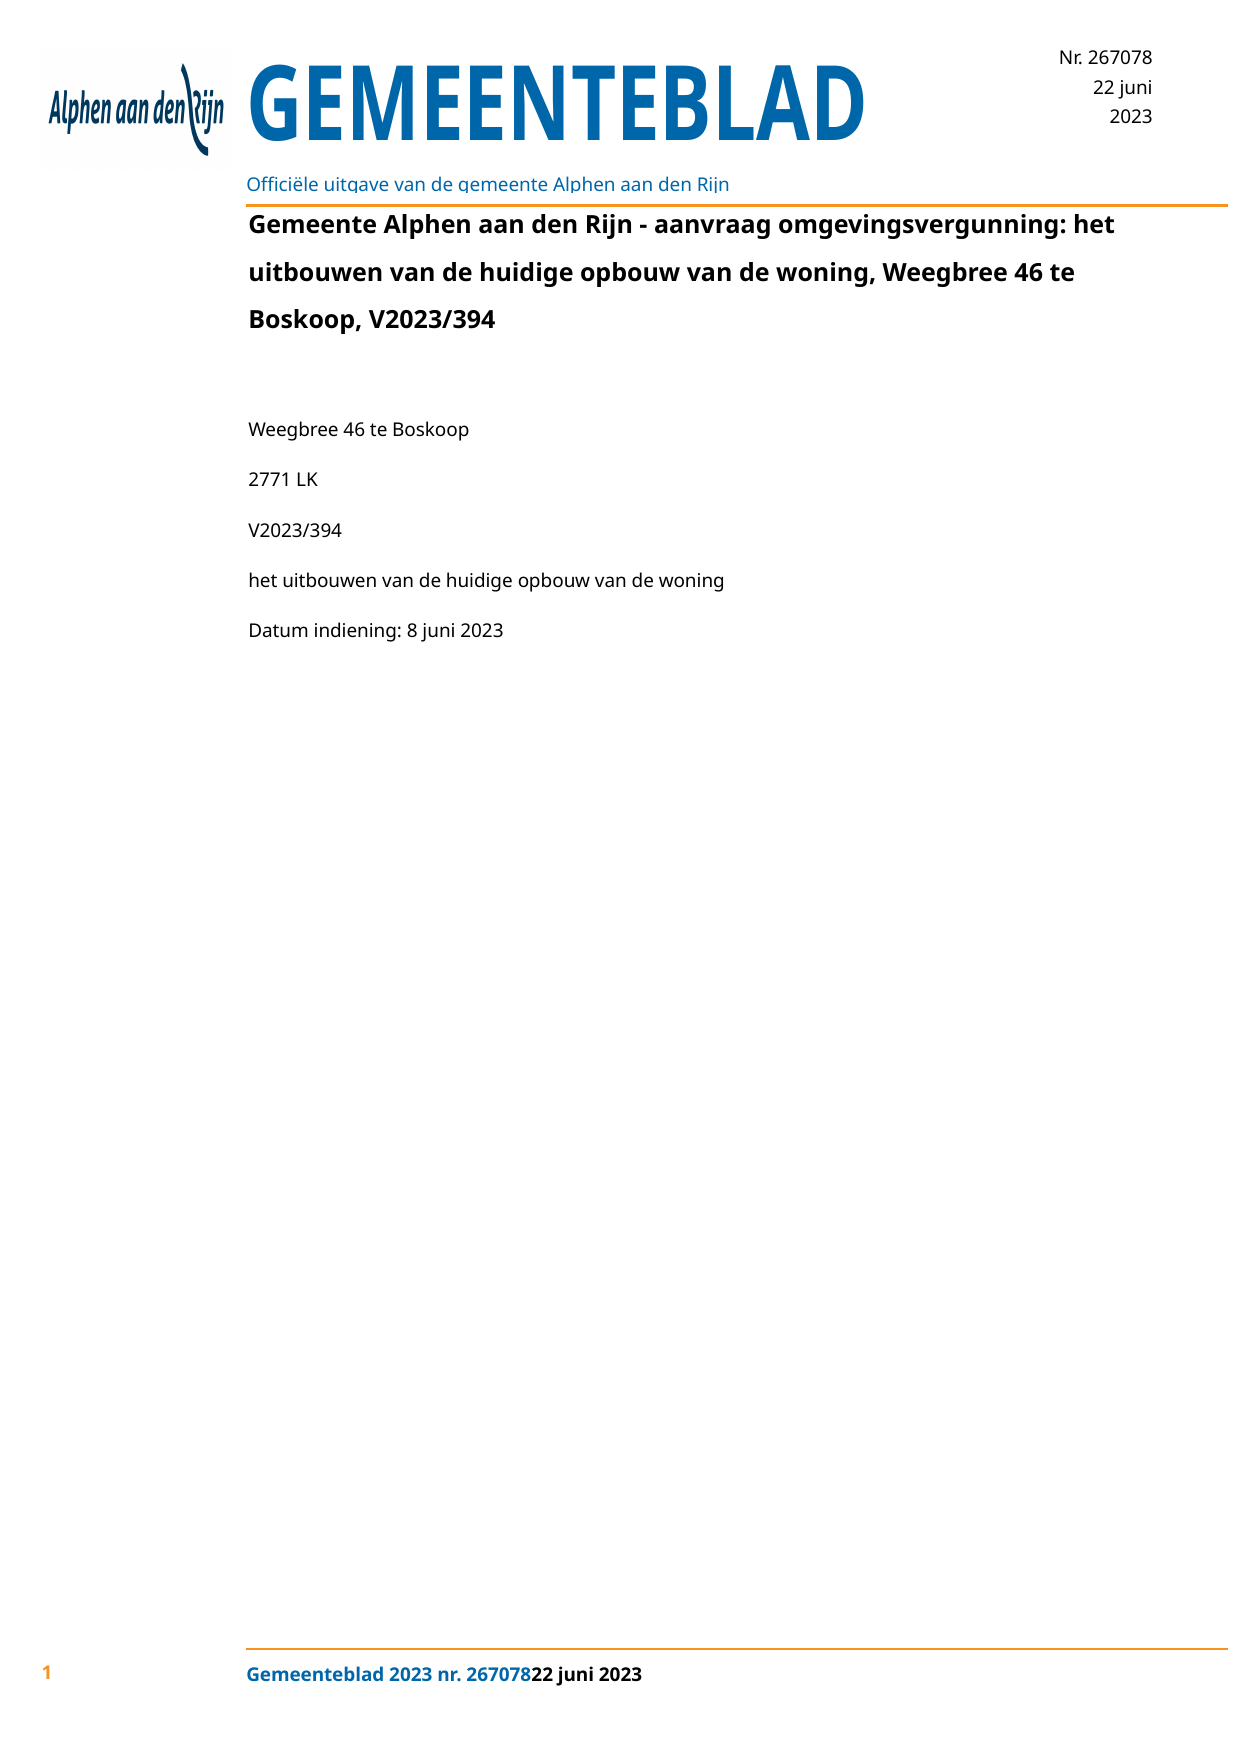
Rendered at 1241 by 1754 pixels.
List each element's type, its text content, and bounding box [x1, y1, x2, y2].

text 2771 LK [248, 466, 1152, 492]
text V2023/394 [248, 517, 1152, 542]
text Weegbree 46 te Boskoop [248, 416, 1152, 442]
text Datum indiening: 8 juni 2023 [248, 618, 1152, 643]
text het uitbouwen van de huidige opbouw van de woning [248, 567, 1152, 593]
picture [41, 47, 231, 172]
text Gemeente Alphen aan den Rijn - aanvraag omgevingsvergunning: het uitbouwen van de huidige opbouw van de woning, Weegbree 46 te Boskoop, V2023/394 [248, 207, 1152, 336]
